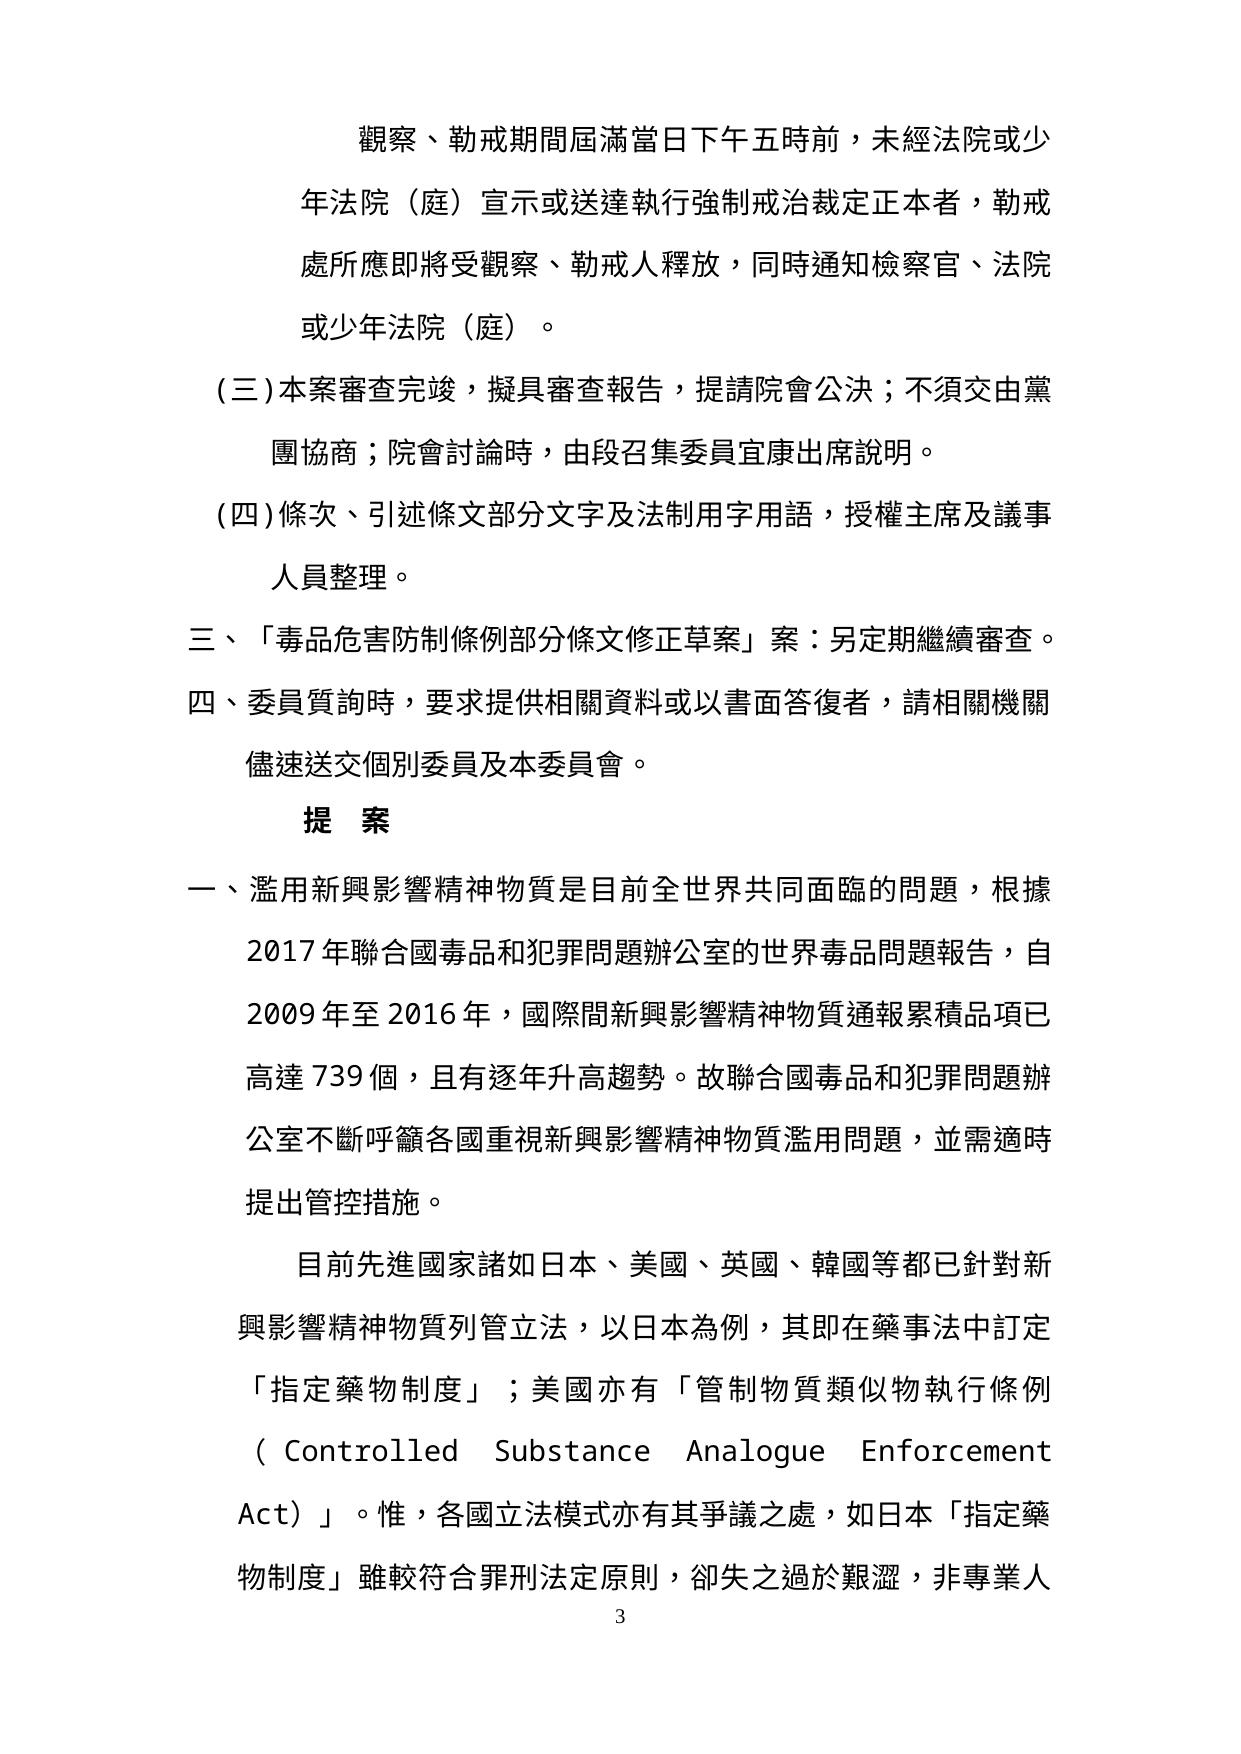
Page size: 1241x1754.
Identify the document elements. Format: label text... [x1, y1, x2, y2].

text 三、「毒品危害防制條例部分條文修正草案」案：另定期繼續審查。 [187, 596, 1053, 659]
text (四)條次、引述條文部分文字及法制用字用語，授權主席及議事人員整理。 [212, 471, 1053, 596]
text (三)本案審查完竣，擬具審查報告，提請院會公決；不須交由黨團協商；院會討論時，由段召集委員宜康出席說明。 [212, 346, 1053, 471]
text 四、委員質詢時，要求提供相關資料或以書面答復者，請相關機關儘速送交個別委員及本委員會。 [187, 659, 1053, 784]
text 觀察、勒戒期間屆滿當日下午五時前，未經法院或少年法院（庭）宣示或送達執行強制戒治裁定正本者，勒戒處所應即將受觀察、勒戒人釋放，同時通知檢察官、法院或少年法院（庭）。 [300, 96, 1053, 346]
text 一、濫用新興影響精神物質是目前全世界共同面臨的問題，根據2017年聯合國毒品和犯罪問題辦公室的世界毒品問題報告，自2009年至2016年，國際間新興影響精神物質通報累積品項已高達739個，且有逐年升高趨勢。故聯合國毒品和犯罪問題辦公室不斷呼籲各國重視新興影響精神物質濫用問題，並需適時提出管控措施。 [187, 846, 1053, 1221]
text 目前先進國家諸如日本、美國、英國、韓國等都已針對新興影響精神物質列管立法，以日本為例，其即在藥事法中訂定「指定藥物制度」；美國亦有「管制物質類似物執行條例（Controlled Substance Analogue Enforcement Act）」。惟，各國立法模式亦有其爭議之處，如日本「指定藥物制度」雖較符合罪刑法定原則，卻失之過於艱澀，非專業人 [237, 1221, 1053, 1596]
text 提 案 [187, 802, 1053, 839]
